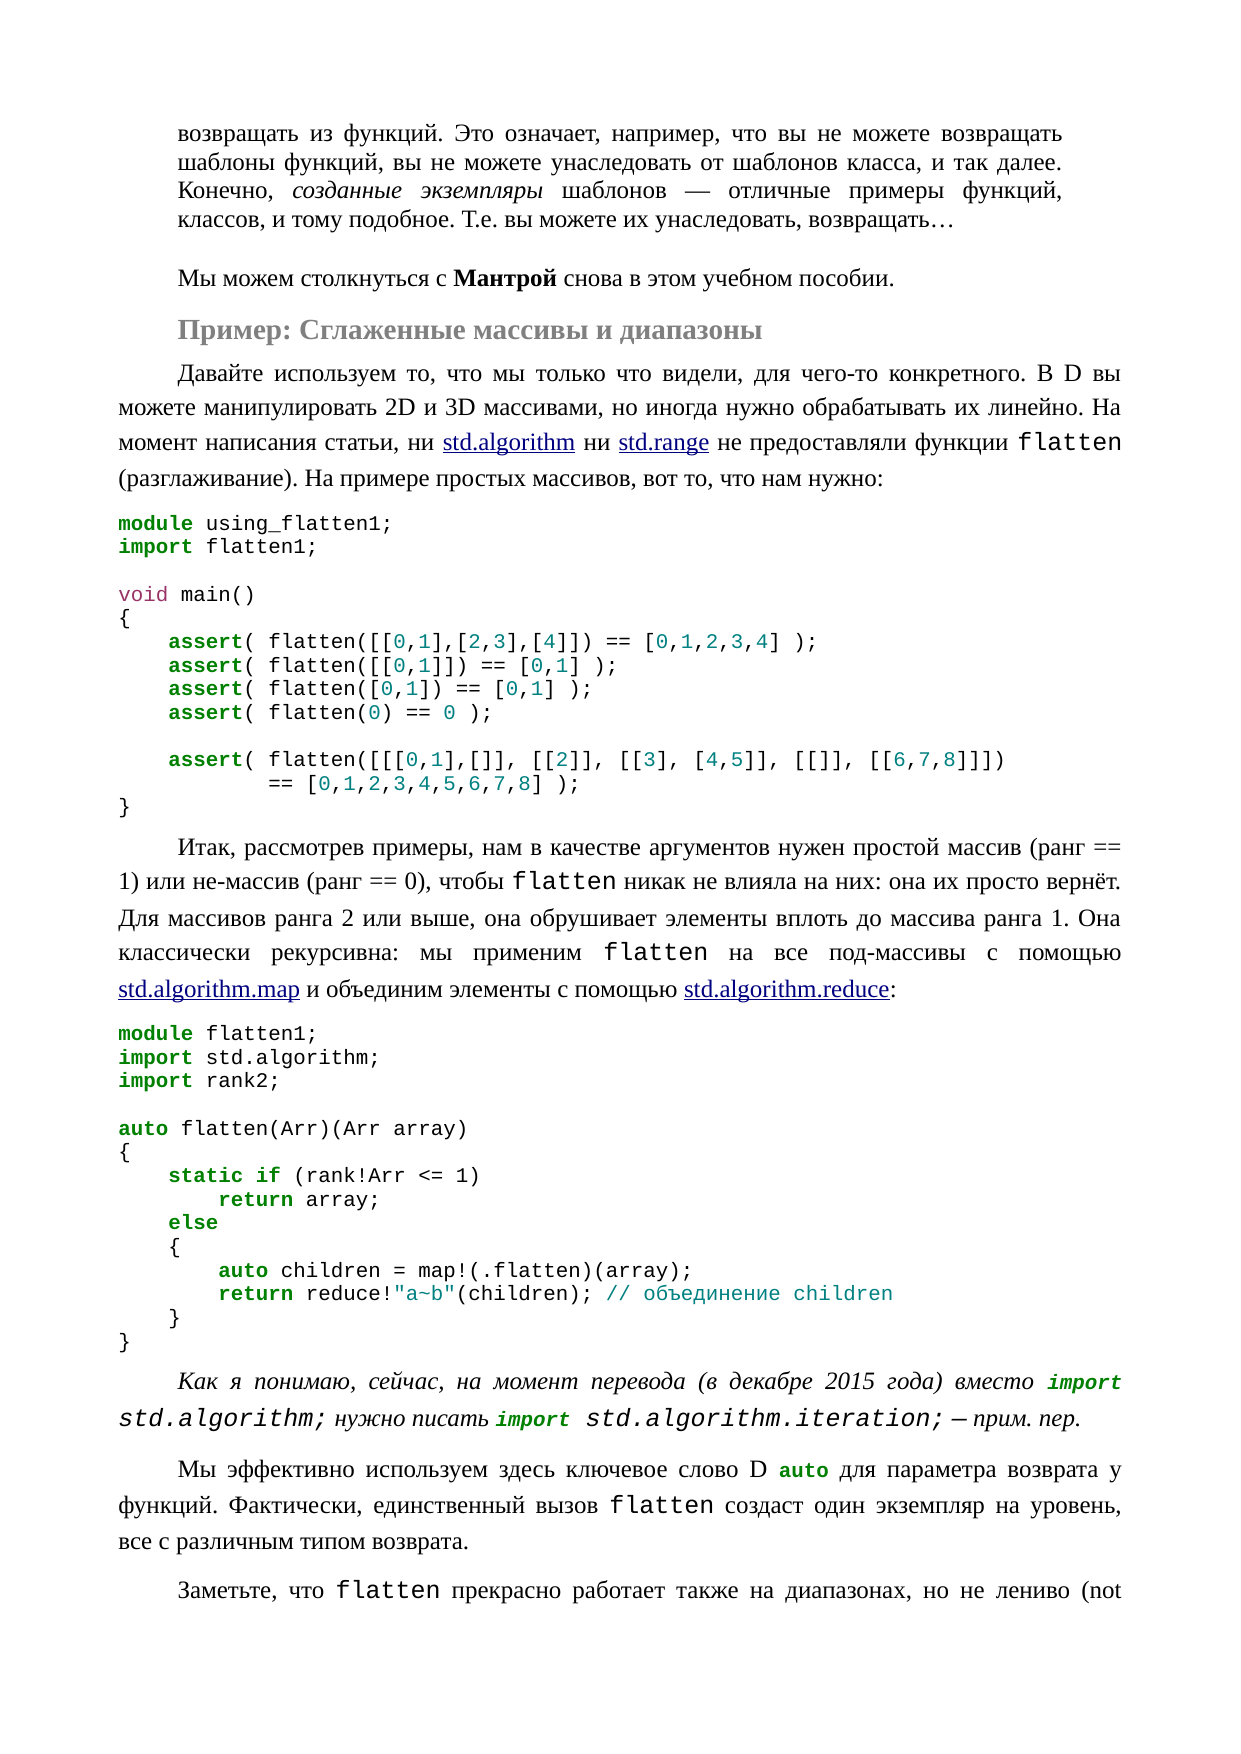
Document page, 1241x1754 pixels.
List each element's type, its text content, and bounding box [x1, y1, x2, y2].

text == [0,1,2,3,4,5,6,7,8] ); [118, 773, 1122, 796]
text assert( flatten(0) == 0 ); [118, 702, 1122, 726]
text } [118, 796, 1122, 820]
text assert( flatten([[0,1],[2,3],[4]]) == [0,1,2,3,4] ); [118, 631, 1122, 654]
text Итак, рассмотрев примеры, нам в качестве аргументов нужен простой массив (ранг == 1) или не-массив (ранг == 0), чтобы flatten никак не влияла на них: она их просто вернёт. Для массивов ранга 2 или выше, она обрушивает элементы вплоть до массива ранга 1. Она классически рекурсивна: мы применим flatten на все под-массивы с помощью std.algorithm.map и объединим элементы с помощью std.algorithm.reduce: [118, 832, 1122, 1003]
text Заметьте, что flatten прекрасно работает также на диапазонах, но не лениво (not [118, 1576, 1122, 1606]
text return array; [118, 1189, 1122, 1212]
text auto children = map!(.flatten)(array); [118, 1260, 1122, 1283]
text Давайте используем то, что мы только что видели, для чего-то конкретного. В D вы можете манипулировать 2D и 3D массивами, но иногда нужно обрабатывать их линейно. На момент написания статьи, ни std.algorithm ни std.range не предоставляли функции flatten (разглаживание). На примере простых массивов, вот то, что нам нужно: [118, 358, 1122, 492]
text Мы можем столкнуться с Мантрой снова в этом учебном пособии. [118, 263, 1122, 291]
text static if (rank!Arr <= 1) [118, 1165, 1122, 1189]
text else [118, 1212, 1122, 1236]
text assert( flatten([[0,1]]) == [0,1] ); [118, 654, 1122, 678]
text возвращать из функций. Это означает, например, что вы не можете возвращать шаблоны функций, вы не можете унаследовать от шаблонов класса, и так далее. Конечно, созданные экземпляры шаблонов — отличные примеры функций, классов, и тому подобное. Т.е. вы можете их унаследовать, возвращать… [177, 118, 1063, 233]
text { [118, 1141, 1122, 1165]
subtitle Пример: Сглаженные массивы и диапазоны [118, 312, 1122, 345]
text assert( flatten([[[0,1],[]], [[2]], [[3], [4,5]], [[]], [[6,7,8]]]) [118, 749, 1122, 773]
text { [118, 1236, 1122, 1260]
text void main() [118, 584, 1122, 607]
text assert( flatten([0,1]) == [0,1] ); [118, 678, 1122, 702]
text Мы эффективно используем здесь ключевое слово D auto для параметра возврата у функций. Фактически, единственный вызов flatten создаст один экземпляр на уровень, все с различным типом возврата. [118, 1454, 1122, 1555]
text import rank2; [118, 1071, 1122, 1094]
text } [118, 1331, 1122, 1354]
text { [118, 607, 1122, 631]
text Как я понимаю, сейчас, на момент перевода (в декабре 2015 года) вместо import std.algorithm; нужно писать import std.algorithm.iteration; — прим. пер. [118, 1366, 1122, 1433]
text } [118, 1307, 1122, 1331]
text auto flatten(Arr)(Arr array) [118, 1118, 1122, 1141]
text import std.algorithm; [118, 1047, 1122, 1071]
text return reduce!"a~b"(children); // объединение children [118, 1283, 1122, 1307]
text module using_flatten1; [118, 513, 1122, 536]
text module flatten1; [118, 1023, 1122, 1047]
text import flatten1; [118, 536, 1122, 560]
